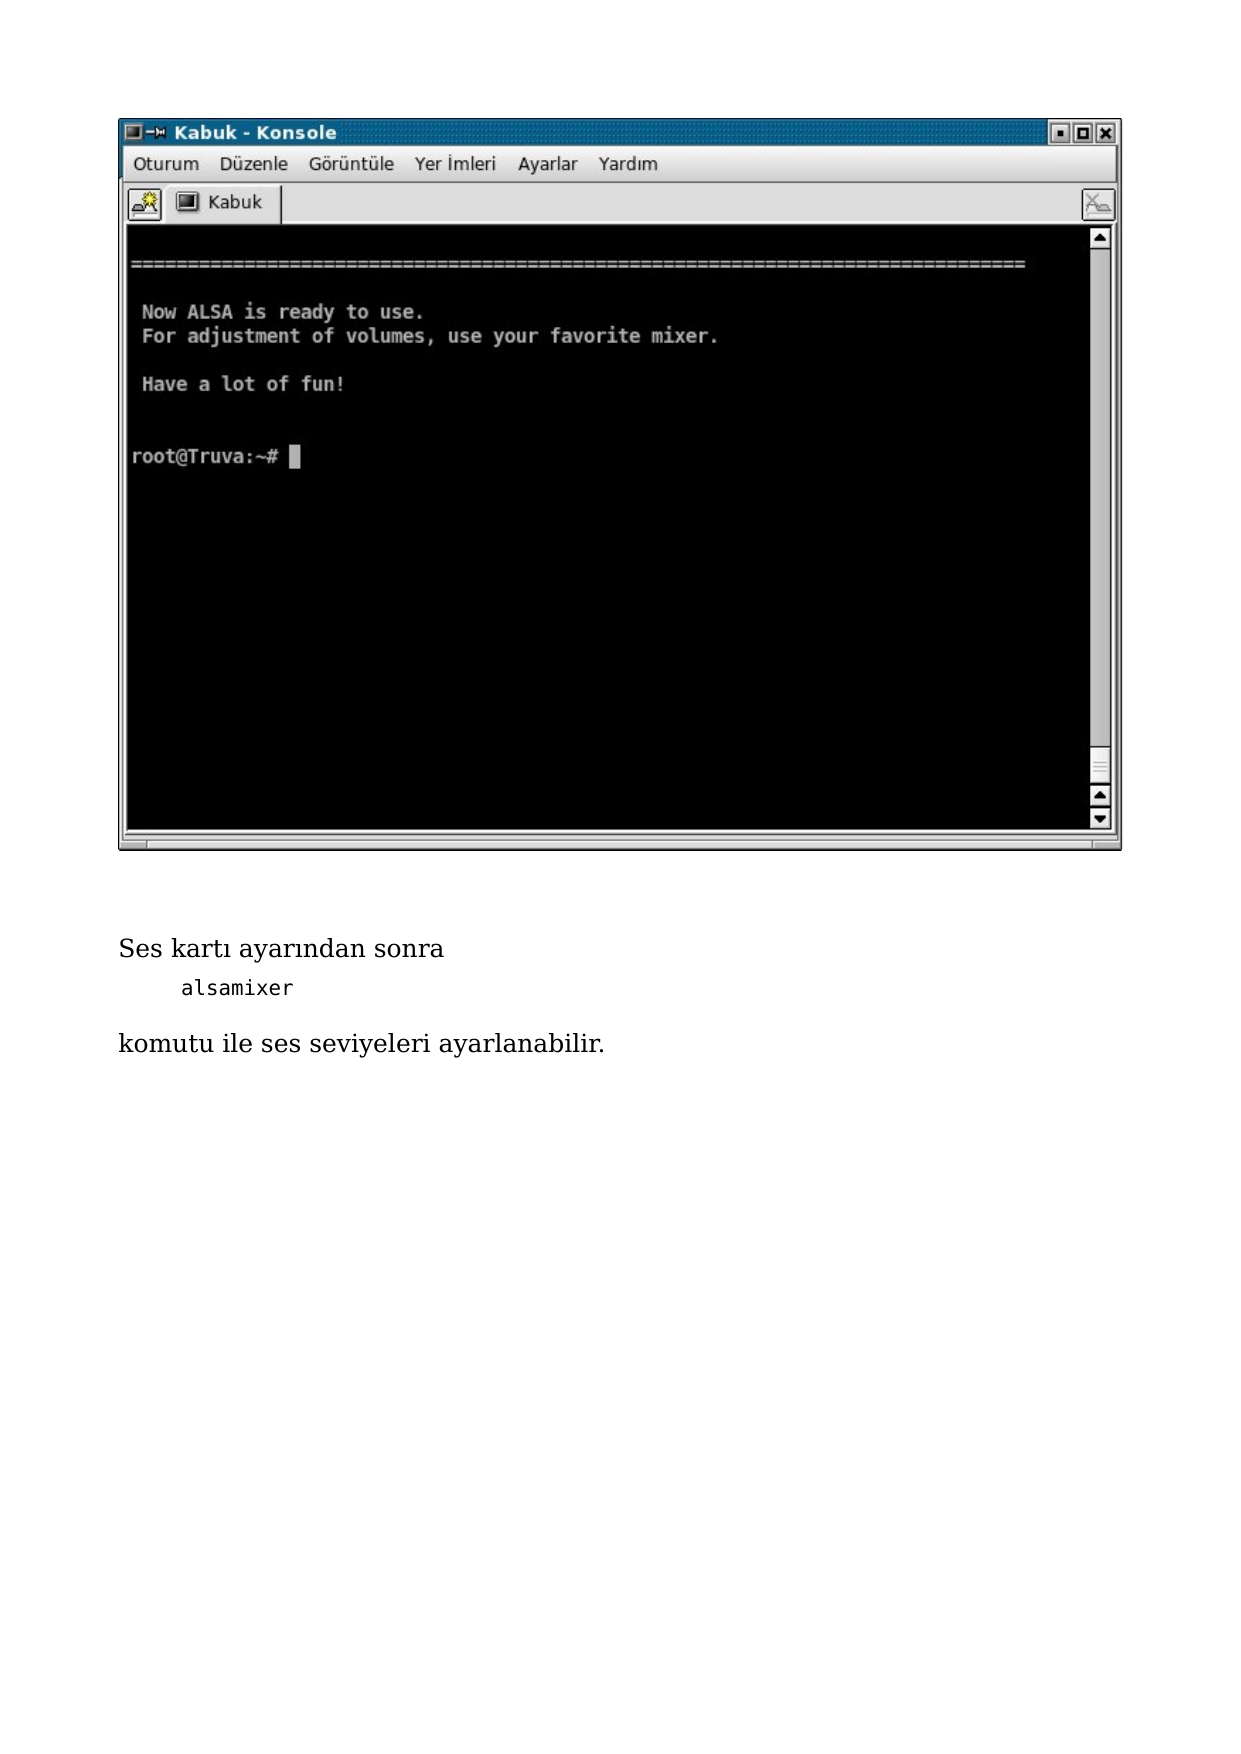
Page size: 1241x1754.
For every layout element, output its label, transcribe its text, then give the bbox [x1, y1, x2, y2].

picture [118, 118, 1123, 851]
text komutu ile ses seviyeleri ayarlanabilir. [118, 1029, 1122, 1058]
text Ses kartı ayarından sonra [118, 934, 1122, 963]
text alsamixer [118, 976, 1122, 1000]
